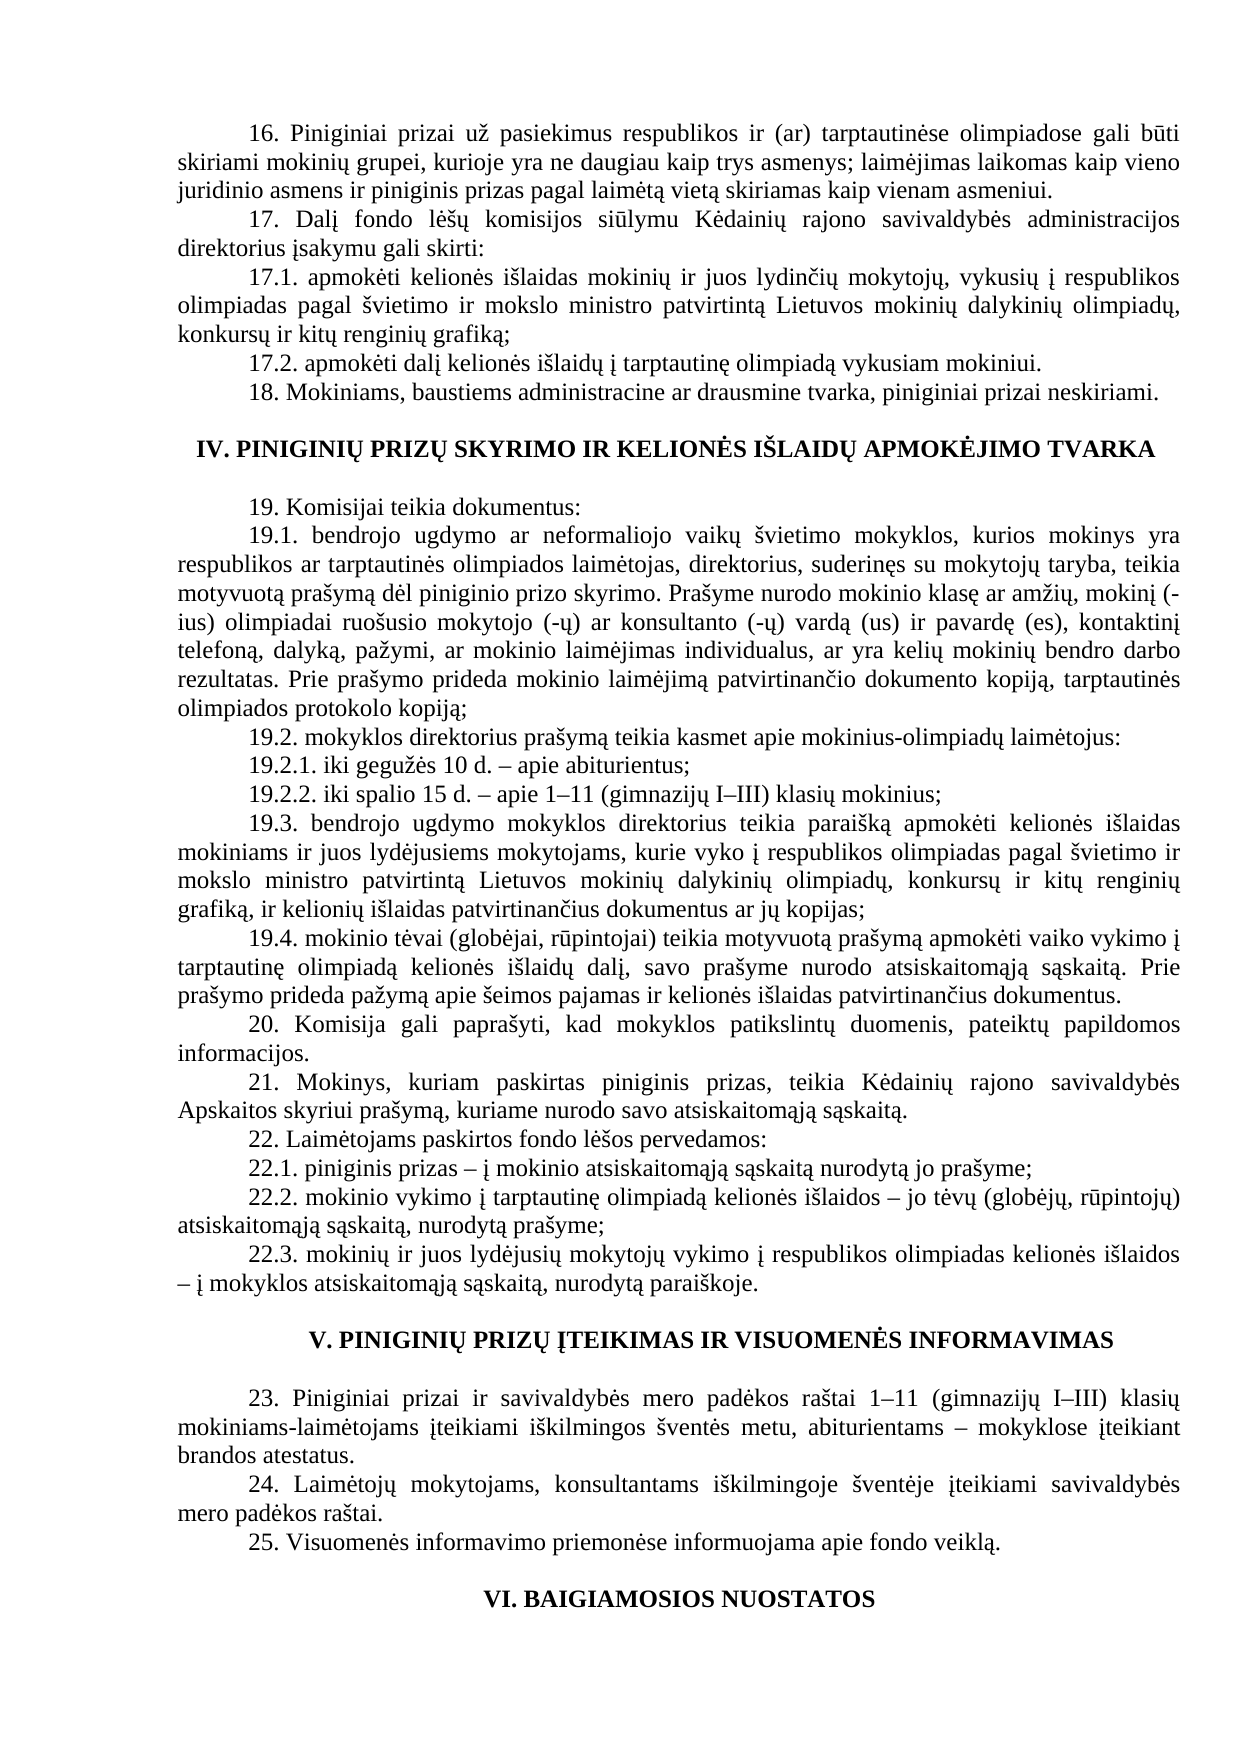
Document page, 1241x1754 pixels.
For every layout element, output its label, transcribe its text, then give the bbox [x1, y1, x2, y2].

text 23. Piniginiai prizai ir savivaldybės mero padėkos raštai 1–11 (gimnazijų I–III) klasių mokiniams-laimėtojams įteikiami iškilmingos šventės metu, abiturientams – mokyklose įteikiant brandos atestatus. [177, 1383, 1181, 1469]
text 19.2. mokyklos direktorius prašymą teikia kasmet apie mokinius-olimpiadų laimėtojus: [177, 722, 1181, 751]
text 24. Laimėtojų mokytojams, konsultantams iškilmingoje šventėje įteikiami savivaldybės mero padėkos raštai. [177, 1469, 1181, 1527]
text IV. PINIGINIŲ PRIZŲ SKYRIMO IR KELIONĖS IŠLAIDŲ APMOKĖJIMO TVARKA [177, 434, 1181, 463]
text 22.1. piniginis prizas – į mokinio atsiskaitomąją sąskaitą nurodytą jo prašyme; [177, 1153, 1181, 1182]
text 18. Mokiniams, baustiems administracine ar drausmine tvarka, piniginiai prizai neskiriami. [177, 377, 1181, 406]
text 19.1. bendrojo ugdymo ar neformaliojo vaikų švietimo mokyklos, kurios mokinys yra respublikos ar tarptautinės olimpiados laimėtojas, direktorius, suderinęs su mokytojų taryba, teikia motyvuotą prašymą dėl piniginio prizo skyrimo. Prašyme nurodo mokinio klasę ar amžių, mokinį (-ius) olimpiadai ruošusio mokytojo (-ų) ar konsultanto (-ų) vardą (us) ir pavardę (es), kontaktinį telefoną, dalyką, pažymi, ar mokinio laimėjimas individualus, ar yra kelių mokinių bendro darbo rezultatas. Prie prašymo prideda mokinio laimėjimą patvirtinančio dokumento kopiją, tarptautinės olimpiados protokolo kopiją; [177, 521, 1181, 722]
text 19. Komisijai teikia dokumentus: [177, 492, 1181, 521]
text 17. Dalį fondo lėšų komisijos siūlymu Kėdainių rajono savivaldybės administracijos direktorius įsakymu gali skirti: [177, 204, 1181, 262]
text V. PINIGINIŲ PRIZŲ ĮTEIKIMAS IR VISUOMENĖS INFORMAVIMAS [177, 1326, 1181, 1354]
text 22.2. mokinio vykimo į tarptautinę olimpiadą kelionės išlaidos – jo tėvų (globėjų, rūpintojų) atsiskaitomąją sąskaitą, nurodytą prašyme; [177, 1182, 1181, 1239]
text 19.3. bendrojo ugdymo mokyklos direktorius teikia paraišką apmokėti kelionės išlaidas mokiniams ir juos lydėjusiems mokytojams, kurie vyko į respublikos olimpiadas pagal švietimo ir mokslo ministro patvirtintą Lietuvos mokinių dalykinių olimpiadų, konkursų ir kitų renginių grafiką, ir kelionių išlaidas patvirtinančius dokumentus ar jų kopijas; [177, 808, 1181, 923]
text 19.4. mokinio tėvai (globėjai, rūpintojai) teikia motyvuotą prašymą apmokėti vaiko vykimo į tarptautinę olimpiadą kelionės išlaidų dalį, savo prašyme nurodo atsiskaitomąją sąskaitą. Prie prašymo prideda pažymą apie šeimos pajamas ir kelionės išlaidas patvirtinančius dokumentus. [177, 923, 1181, 1009]
text 16. Piniginiai prizai už pasiekimus respublikos ir (ar) tarptautinėse olimpiadose gali būti skiriami mokinių grupei, kurioje yra ne daugiau kaip trys asmenys; laimėjimas laikomas kaip vieno juridinio asmens ir piniginis prizas pagal laimėtą vietą skiriamas kaip vienam asmeniui. [177, 118, 1181, 204]
text 17.2. apmokėti dalį kelionės išlaidų į tarptautinę olimpiadą vykusiam mokiniui. [177, 348, 1181, 377]
text 22.3. mokinių ir juos lydėjusių mokytojų vykimo į respublikos olimpiadas kelionės išlaidos – į mokyklos atsiskaitomąją sąskaitą, nurodytą paraiškoje. [177, 1239, 1181, 1297]
text 22. Laimėtojams paskirtos fondo lėšos pervedamos: [177, 1124, 1181, 1153]
text VI. BAIGIAMOSIOS NUOSTATOS [177, 1584, 1181, 1613]
text 19.2.2. iki spalio 15 d. – apie 1–11 (gimnazijų I–III) klasių mokinius; [177, 779, 1181, 808]
text 17.1. apmokėti kelionės išlaidas mokinių ir juos lydinčių mokytojų, vykusių į respublikos olimpiadas pagal švietimo ir mokslo ministro patvirtintą Lietuvos mokinių dalykinių olimpiadų, konkursų ir kitų renginių grafiką; [177, 262, 1181, 348]
text 21. Mokinys, kuriam paskirtas piniginis prizas, teikia Kėdainių rajono savivaldybės Apskaitos skyriui prašymą, kuriame nurodo savo atsiskaitomąją sąskaitą. [177, 1067, 1181, 1124]
text 19.2.1. iki gegužės 10 d. – apie abiturientus; [177, 751, 1181, 779]
text 25. Visuomenės informavimo priemonėse informuojama apie fondo veiklą. [177, 1527, 1181, 1556]
text 20. Komisija gali paprašyti, kad mokyklos patikslintų duomenis, pateiktų papildomos informacijos. [177, 1009, 1181, 1067]
